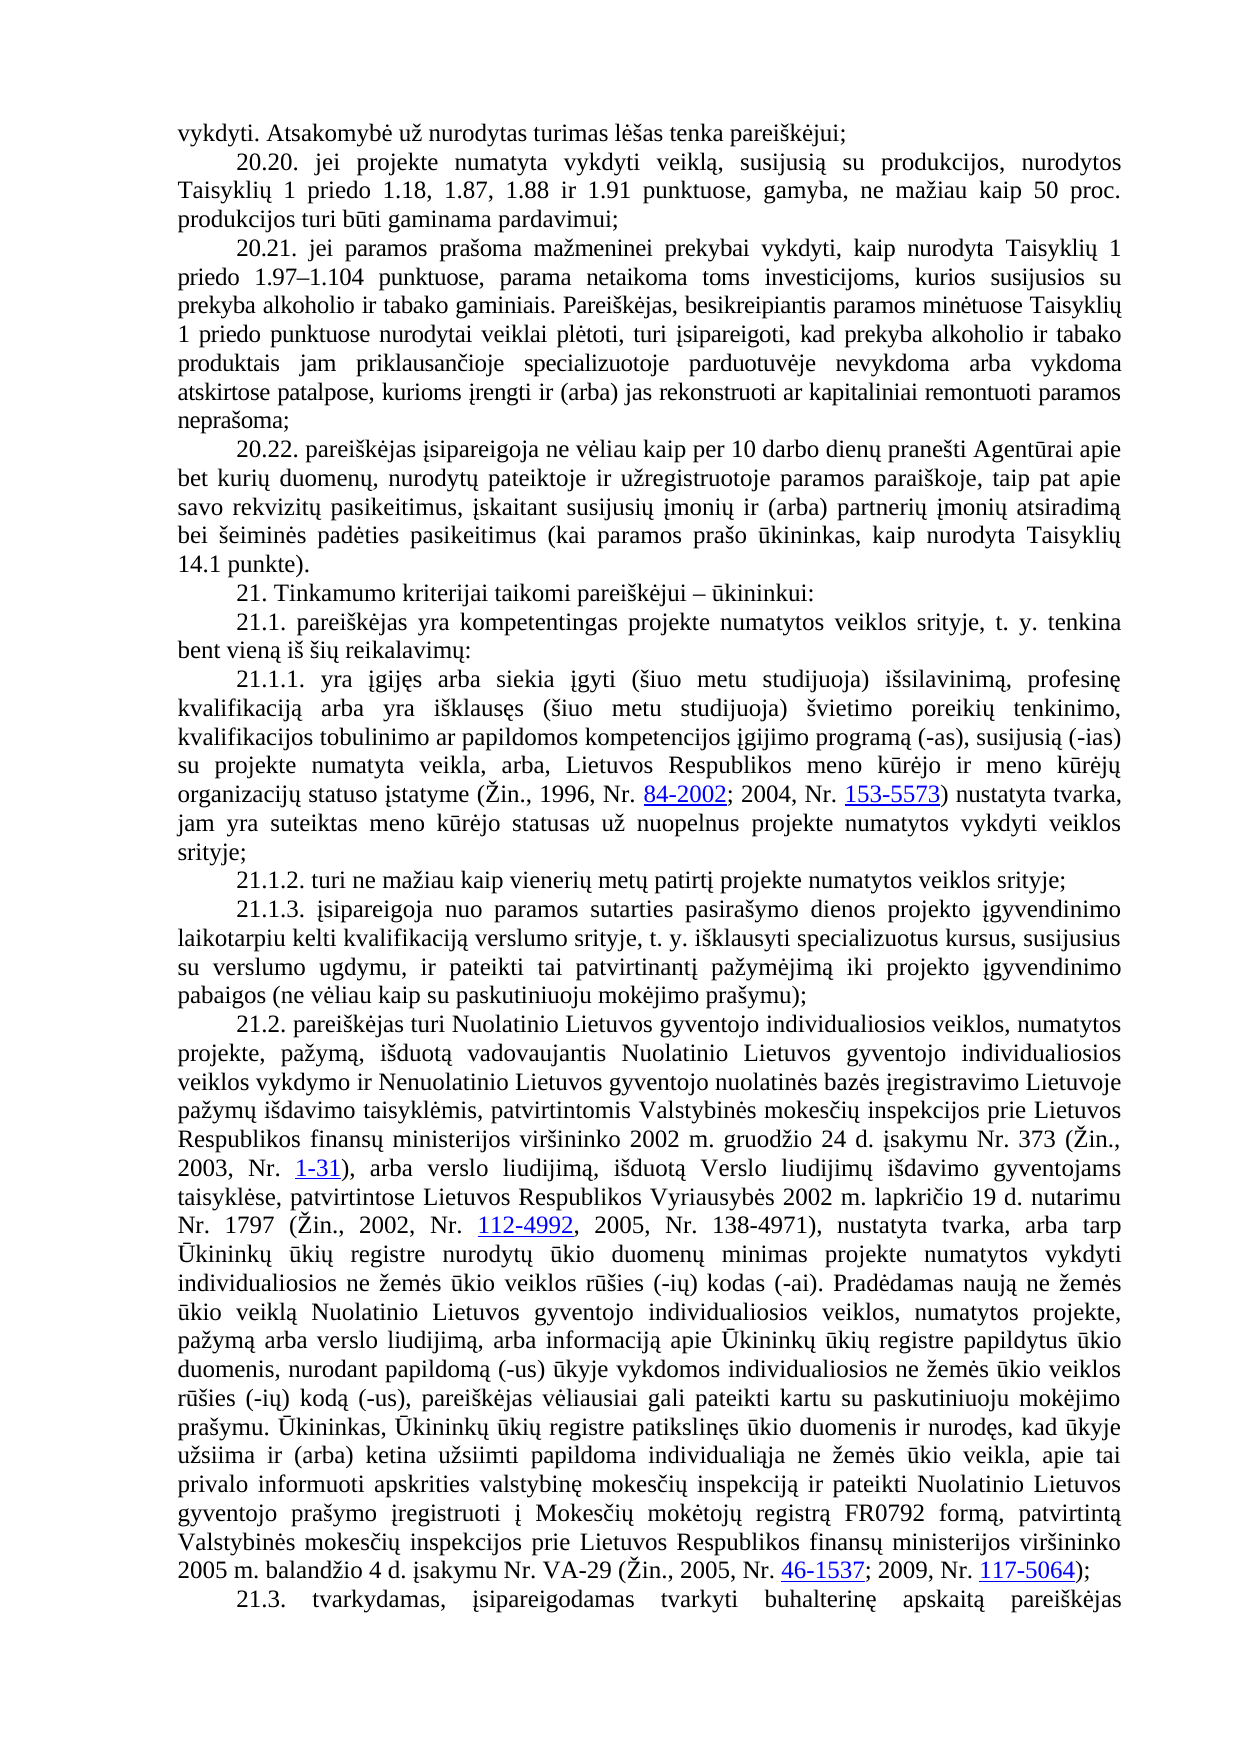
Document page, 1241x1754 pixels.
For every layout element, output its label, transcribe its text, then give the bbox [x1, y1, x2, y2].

text 21.1.2. turi ne mažiau kaip vienerių metų patirtį projekte numatytos veiklos srityje; [177, 866, 1122, 894]
text 21. Tinkamumo kriterijai taikomi pareiškėjui – ūkininkui: [177, 578, 1122, 607]
text 21.1. pareiškėjas yra kompetentingas projekte numatytos veiklos srityje, t. y. tenkina bent vieną iš šių reikalavimų: [177, 607, 1122, 664]
text 20.22. pareiškėjas įsipareigoja ne vėliau kaip per 10 darbo dienų pranešti Agentūrai apie bet kurių duomenų, nurodytų pateiktoje ir užregistruotoje paramos paraiškoje, taip pat apie savo rekvizitų pasikeitimus, įskaitant susijusių įmonių ir (arba) partnerių įmonių atsiradimą bei šeiminės padėties pasikeitimus (kai paramos prašo ūkininkas, kaip nurodyta Taisyklių 14.1 punkte). [177, 434, 1122, 578]
text 20.21. jei paramos prašoma mažmeninei prekybai vykdyti, kaip nurodyta Taisyklių 1 priedo 1.97–1.104 punktuose, parama netaikoma toms investicijoms, kurios susijusios su prekyba alkoholio ir tabako gaminiais. Pareiškėjas, besikreipiantis paramos minėtuose Taisyklių 1 priedo punktuose nurodytai veiklai plėtoti, turi įsipareigoti, kad prekyba alkoholio ir tabako produktais jam priklausančioje specializuotoje parduotuvėje nevykdoma arba vykdoma atskirtose patalpose, kurioms įrengti ir (arba) jas rekonstruoti ar kapitaliniai remontuoti paramos neprašoma; [177, 233, 1122, 434]
text 21.2. pareiškėjas turi Nuolatinio Lietuvos gyventojo individualiosios veiklos, numatytos projekte, pažymą, išduotą vadovaujantis Nuolatinio Lietuvos gyventojo individualiosios veiklos vykdymo ir Nenuolatinio Lietuvos gyventojo nuolatinės bazės įregistravimo Lietuvoje pažymų išdavimo taisyklėmis, patvirtintomis Valstybinės mokesčių inspekcijos prie Lietuvos Respublikos finansų ministerijos viršininko 2002 m. gruodžio 24 d. įsakymu Nr. 373 (Žin., 2003, Nr. 1-31), arba verslo liudijimą, išduotą Verslo liudijimų išdavimo gyventojams taisyklėse, patvirtintose Lietuvos Respublikos Vyriausybės 2002 m. lapkričio 19 d. nutarimu Nr. 1797 (Žin., 2002, Nr. 112-4992, 2005, Nr. 138-4971), nustatyta tvarka, arba tarp Ūkininkų ūkių registre nurodytų ūkio duomenų minimas projekte numatytos vykdyti individualiosios ne žemės ūkio veiklos rūšies (-ių) kodas (-ai). Pradėdamas naują ne žemės ūkio veiklą Nuolatinio Lietuvos gyventojo individualiosios veiklos, numatytos projekte, pažymą arba verslo liudijimą, arba informaciją apie Ūkininkų ūkių registre papildytus ūkio duomenis, nurodant papildomą (-us) ūkyje vykdomos individualiosios ne žemės ūkio veiklos rūšies (-ių) kodą (-us), pareiškėjas vėliausiai gali pateikti kartu su paskutiniuoju mokėjimo prašymu. Ūkininkas, Ūkininkų ūkių registre patikslinęs ūkio duomenis ir nurodęs, kad ūkyje užsiima ir (arba) ketina užsiimti papildoma individualiąja ne žemės ūkio veikla, apie tai privalo informuoti apskrities valstybinę mokesčių inspekciją ir pateikti Nuolatinio Lietuvos gyventojo prašymo įregistruoti į Mokesčių mokėtojų registrą FR0792 formą, patvirtintą Valstybinės mokesčių inspekcijos prie Lietuvos Respublikos finansų ministerijos viršininko 2005 m. balandžio 4 d. įsakymu Nr. VA-29 (Žin., 2005, Nr. 46-1537; 2009, Nr. 117-5064); [177, 1009, 1122, 1584]
text 20.20. jei projekte numatyta vykdyti veiklą, susijusią su produkcijos, nurodytos Taisyklių 1 priedo 1.18, 1.87, 1.88 ir 1.91 punktuose, gamyba, ne mažiau kaip 50 proc. produkcijos turi būti gaminama pardavimui; [177, 147, 1122, 233]
text 21.3. tvarkydamas, įsipareigodamas tvarkyti buhalterinę apskaitą pareiškėjas [177, 1584, 1122, 1613]
text 21.1.3. įsipareigoja nuo paramos sutarties pasirašymo dienos projekto įgyvendinimo laikotarpiu kelti kvalifikaciją verslumo srityje, t. y. išklausyti specializuotus kursus, susijusius su verslumo ugdymu, ir pateikti tai patvirtinantį pažymėjimą iki projekto įgyvendinimo pabaigos (ne vėliau kaip su paskutiniuoju mokėjimo prašymu); [177, 894, 1122, 1009]
text vykdyti. Atsakomybė už nurodytas turimas lėšas tenka pareiškėjui; [177, 118, 1122, 147]
text 21.1.1. yra įgijęs arba siekia įgyti (šiuo metu studijuoja) išsilavinimą, profesinę kvalifikaciją arba yra išklausęs (šiuo metu studijuoja) švietimo poreikių tenkinimo, kvalifikacijos tobulinimo ar papildomos kompetencijos įgijimo programą (-as), susijusią (-ias) su projekte numatyta veikla, arba, Lietuvos Respublikos meno kūrėjo ir meno kūrėjų organizacijų statuso įstatyme (Žin., 1996, Nr. 84-2002; 2004, Nr. 153-5573) nustatyta tvarka, jam yra suteiktas meno kūrėjo statusas už nuopelnus projekte numatytos vykdyti veiklos srityje; [177, 664, 1122, 866]
